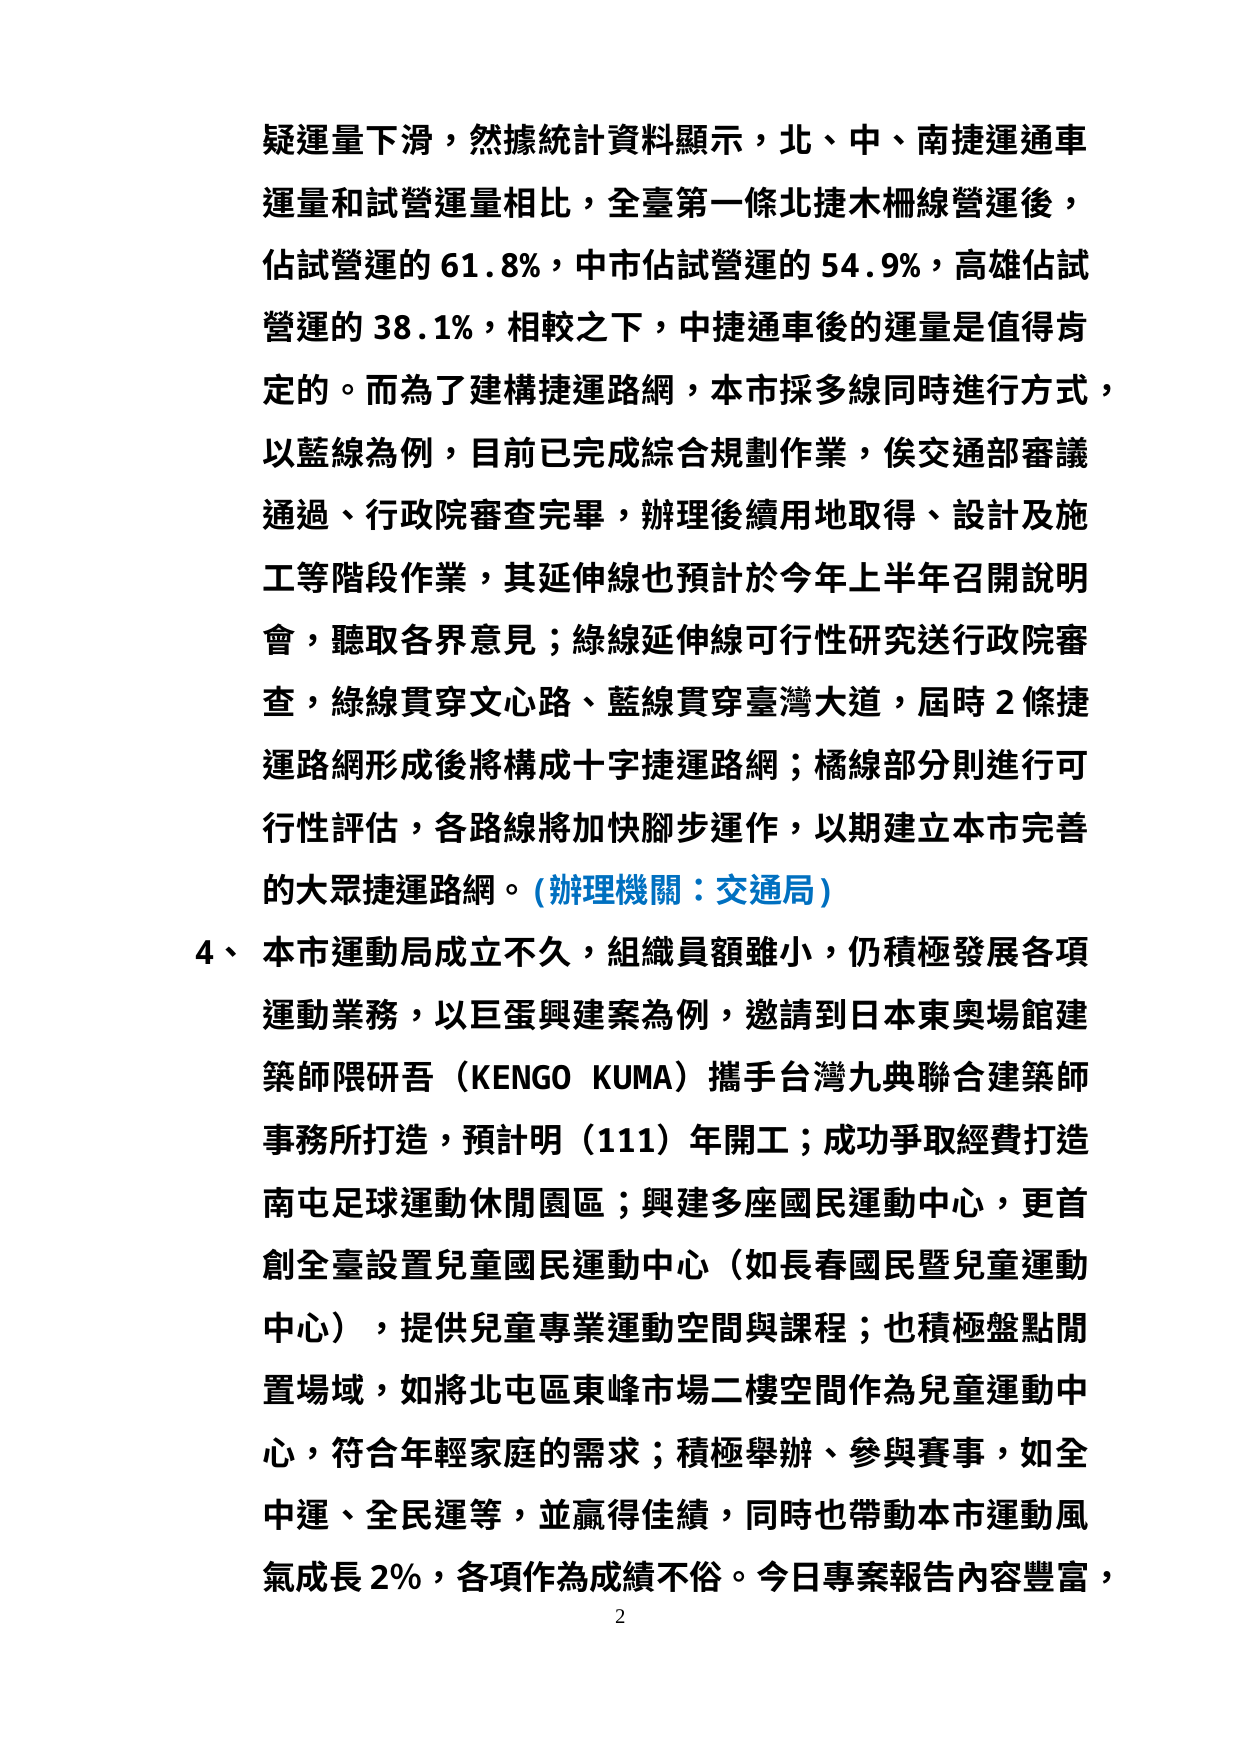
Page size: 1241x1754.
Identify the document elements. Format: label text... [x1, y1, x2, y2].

list 臺中第一條捷運-綠線已在4月25日正式通車，外界質疑運量下滑，然據統計資料顯示，北、中、南捷運通車運量和試營運量相比，全臺第一條北捷木柵線營運後，佔試營運的61.8%，中市佔試營運的54.9%，高雄佔試營運的38.1%，相較之下，中捷通車後的運量是值得肯定的。而為了建構捷運路網，本市採多線同時進行方式，以藍線為例，目前已完成綜合規劃作業，俟交通部審議通過、行政院審查完畢，辦理後續用地取得、設計及施工等階段作業，其延伸線也預計於今年上半年召開說明會，聽取各界意見；綠線延伸線可行性研究送行政院審查，綠線貫穿文心路、藍線貫穿臺灣大道，屆時2條捷運路網形成後將構成十字捷運路網；橘線部分則進行可行性評估，各路線將加快腳步運作，以期建立本市完善的大眾捷運路網。(辦理機關：交通局) [194, 96, 1090, 909]
list 本市運動局成立不久，組織員額雖小，仍積極發展各項運動業務，以巨蛋興建案為例，邀請到日本東奧場館建築師隈研吾（KENGO KUMA）攜手台灣九典聯合建築師事務所打造，預計明（111）年開工；成功爭取經費打造南屯足球運動休閒園區；興建多座國民運動中心，更首創全臺設置兒童國民運動中心（如長春國民暨兒童運動中心），提供兒童專業運動空間與課程；也積極盤點閒置場域，如將北屯區東峰市場二樓空間作為兒童運動中心，符合年輕家庭的需求；積極舉辦、參與賽事，如全中運、全民運等，並贏得佳績，同時也帶動本市運動風氣成長2％，各項作為成績不俗。今日專案報告內容豐富，包含本市各項運動設施與未來規劃展望等，是很好的簡介影片，請新聞局、研考會協助運動局剪輯並配合積極宣傳，以利市民了解。(辦理機關：新聞局、運動局、研究發展考核委員會) [194, 909, 1090, 1596]
